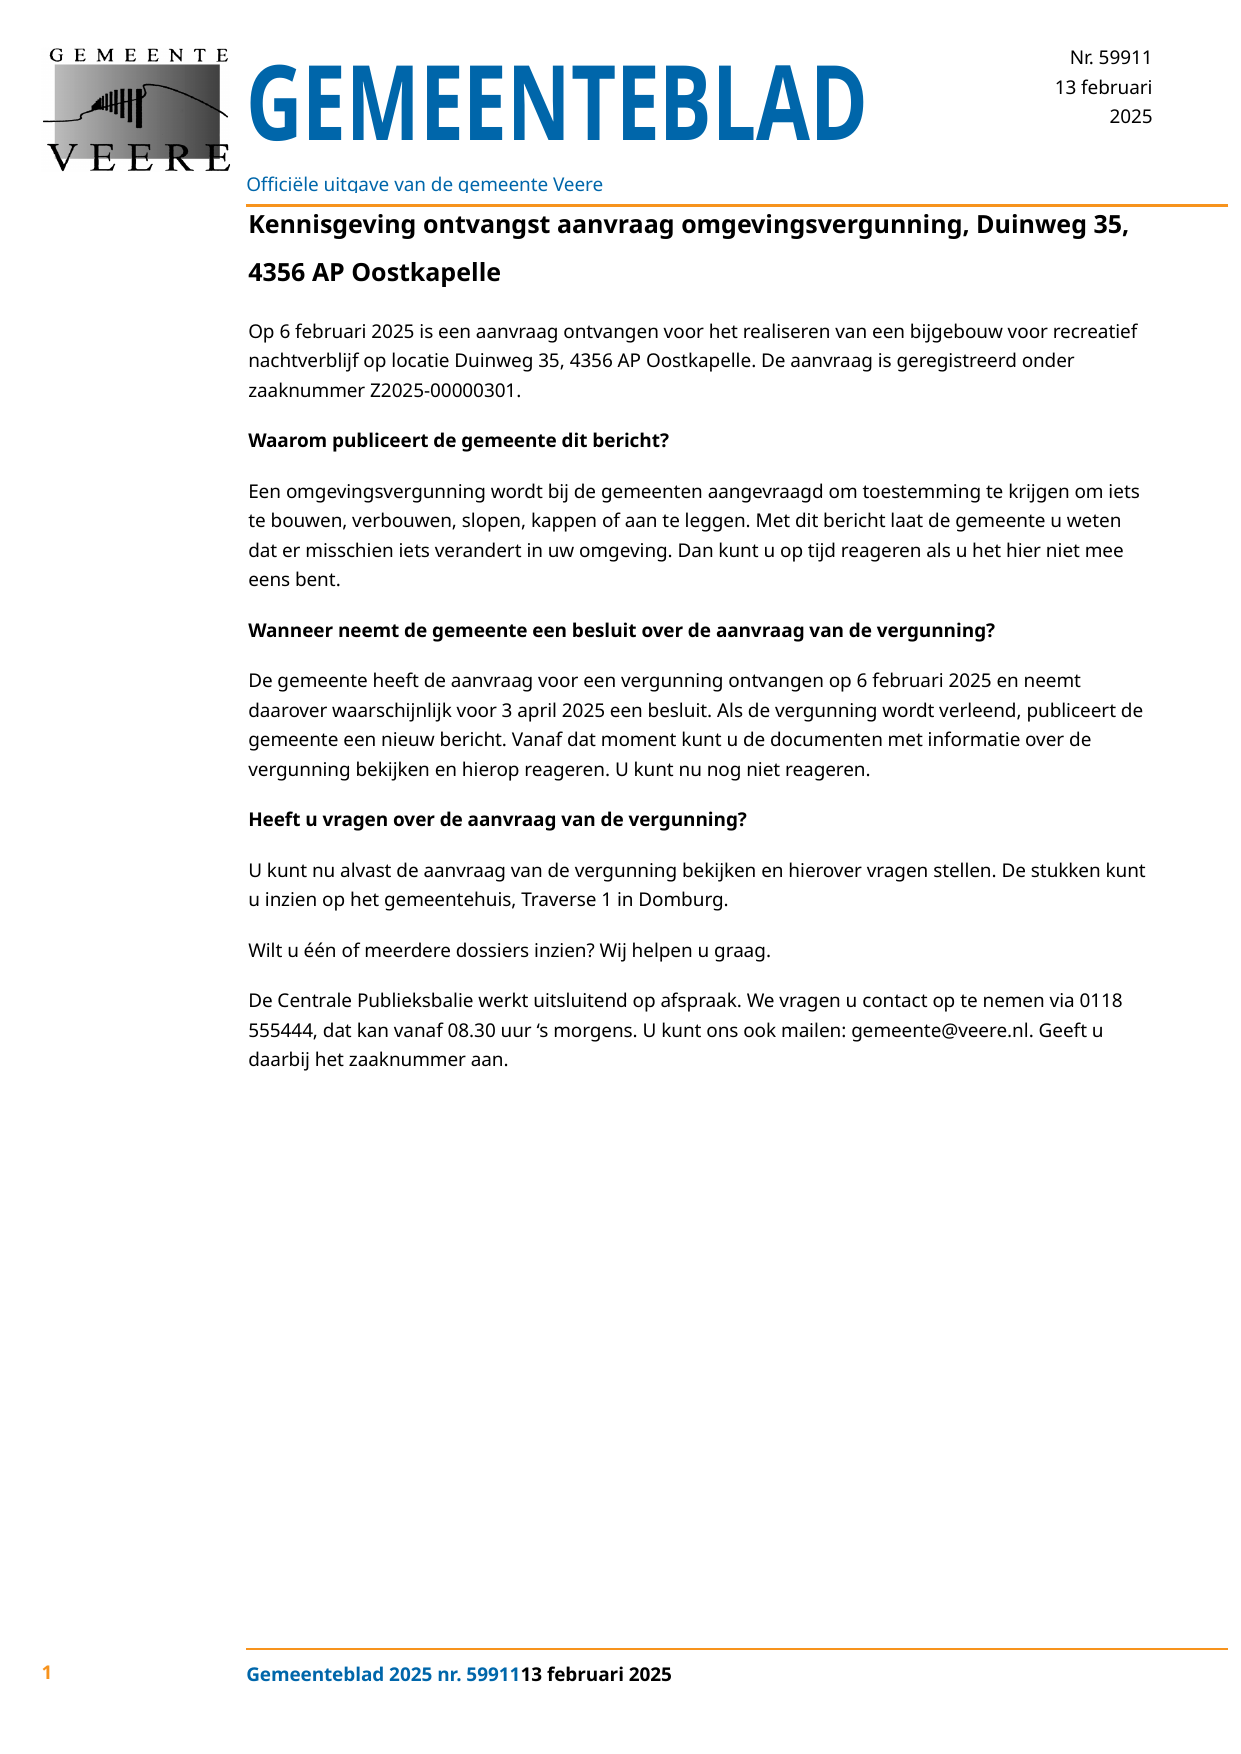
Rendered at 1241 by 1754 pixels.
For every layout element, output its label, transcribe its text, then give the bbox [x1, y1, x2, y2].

text Wanneer neemt de gemeente een besluit over de aanvraag van de vergunning? [248, 617, 1152, 643]
text Wilt u één of meerdere dossiers inzien? Wij helpen u graag. [248, 937, 1152, 963]
text Op 6 februari 2025 is een aanvraag ontvangen voor het realiseren van een bijgebouw voor recreatief nachtverblijf op locatie Duinweg 35, 4356 AP Oostkapelle. De aanvraag is geregistreerd onder zaaknummer Z2025-00000301. [248, 318, 1152, 403]
text De gemeente heeft de aanvraag voor een vergunning ontvangen op 6 februari 2025 en neemt daarover waarschijnlijk voor 3 april 2025 een besluit. Als de vergunning wordt verleend, publiceert de gemeente een nieuw bericht. Vanaf dat moment kunt u de documenten met informatie over de vergunning bekijken en hierop reageren. U kunt nu nog niet reageren. [248, 667, 1152, 782]
text De Centrale Publieksbalie werkt uitsluitend op afspraak. We vragen u contact op te nemen via 0118 555444, dat kan vanaf 08.30 uur ‘s morgens. U kunt ons ook mailen: gemeente@veere.nl. Geeft u daarbij het zaaknummer aan. [248, 987, 1152, 1072]
text Waarom publiceert de gemeente dit bericht? [248, 427, 1152, 453]
text Heeft u vragen over de aanvraag van de vergunning? [248, 807, 1152, 832]
picture [41, 47, 231, 172]
text Een omgevingsvergunning wordt bij de gemeenten aangevraagd om toestemming te krijgen om iets te bouwen, verbouwen, slopen, kappen of aan te leggen. Met dit bericht laat de gemeente u weten dat er misschien iets verandert in uw omgeving. Dan kunt u op tijd reageren als u het hier niet mee eens bent. [248, 478, 1152, 592]
text Kennisgeving ontvangst aanvraag omgevingsvergunning, Duinweg 35, 4356 AP Oostkapelle [248, 207, 1152, 288]
text U kunt nu alvast de aanvraag van de vergunning bekijken en hierover vragen stellen. De stukken kunt u inzien op het gemeentehuis, Traverse 1 in Domburg. [248, 857, 1152, 912]
